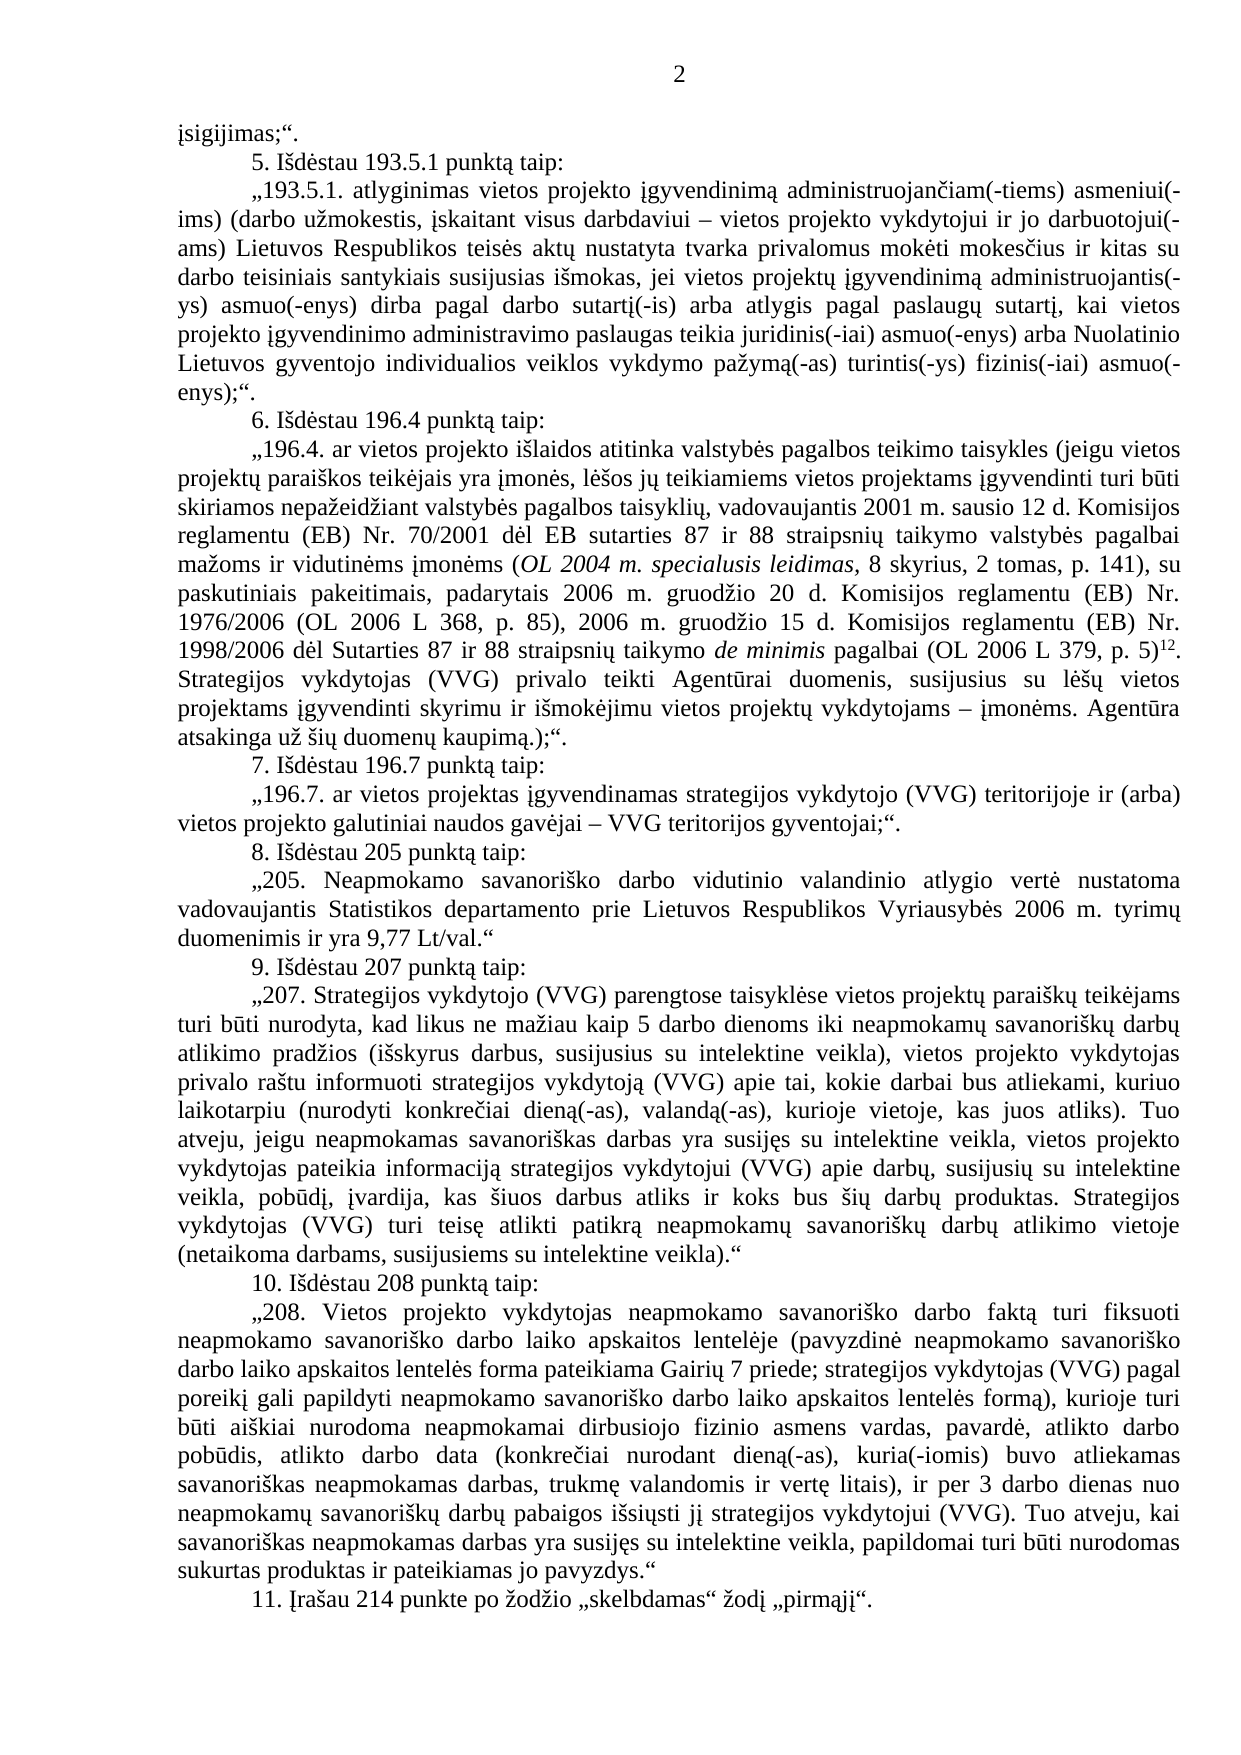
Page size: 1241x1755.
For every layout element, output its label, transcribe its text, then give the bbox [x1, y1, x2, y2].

text „205. Neapmokamo savanoriško darbo vidutinio valandinio atlygio vertė nustatoma vadovaujantis Statistikos departamento prie Lietuvos Respublikos Vyriausybės 2006 m. tyrimų duomenimis ir yra 9,77 Lt/val.“ [177, 866, 1181, 952]
text „208. Vietos projekto vykdytojas neapmokamo savanoriško darbo faktą turi fiksuoti neapmokamo savanoriško darbo laiko apskaitos lentelėje (pavyzdinė neapmokamo savanoriško darbo laiko apskaitos lentelės forma pateikiama Gairių 7 priede; strategijos vykdytojas (VVG) pagal poreikį gali papildyti neapmokamo savanoriško darbo laiko apskaitos lentelės formą), kurioje turi būti aiškiai nurodoma neapmokamai dirbusiojo fizinio asmens vardas, pavardė, atlikto darbo pobūdis, atlikto darbo data (konkrečiai nurodant dieną(-as), kuria(-iomis) buvo atliekamas savanoriškas neapmokamas darbas, trukmę valandomis ir vertę litais), ir per 3 darbo dienas nuo neapmokamų savanoriškų darbų pabaigos išsiųsti jį strategijos vykdytojui (VVG). Tuo atveju, kai savanoriškas neapmokamas darbas yra susijęs su intelektine veikla, papildomai turi būti nurodomas sukurtas produktas ir pateikiamas jo pavyzdys.“ [177, 1297, 1181, 1584]
text „196.7. ar vietos projektas įgyvendinamas strategijos vykdytojo (VVG) teritorijoje ir (arba) vietos projekto galutiniai naudos gavėjai – VVG teritorijos gyventojai;“. [177, 779, 1181, 837]
text 7. Išdėstau 196.7 punktą taip: [177, 751, 1181, 779]
text 6. Išdėstau 196.4 punktą taip: [177, 406, 1181, 434]
text „193.5.1. atlyginimas vietos projekto įgyvendinimą administruojančiam(-tiems) asmeniui(-ims) (darbo užmokestis, įskaitant visus darbdaviui – vietos projekto vykdytojui ir jo darbuotojui(-ams) Lietuvos Respublikos teisės aktų nustatyta tvarka privalomus mokėti mokesčius ir kitas su darbo teisiniais santykiais susijusias išmokas, jei vietos projektų įgyvendinimą administruojantis(-ys) asmuo(-enys) dirba pagal darbo sutartį(-is) arba atlygis pagal paslaugų sutartį, kai vietos projekto įgyvendinimo administravimo paslaugas teikia juridinis(-iai) asmuo(-enys) arba Nuolatinio Lietuvos gyventojo individualios veiklos vykdymo pažymą(-as) turintis(-ys) fizinis(-iai) asmuo(-enys);“. [177, 176, 1181, 406]
text 10. Išdėstau 208 punktą taip: [177, 1268, 1181, 1297]
text 11. Įrašau 214 punkte po žodžio „skelbdamas“ žodį „pirmąjį“. [177, 1584, 1181, 1613]
text 8. Išdėstau 205 punktą taip: [177, 837, 1181, 866]
text „207. Strategijos vykdytojo (VVG) parengtose taisyklėse vietos projektų paraiškų teikėjams turi būti nurodyta, kad likus ne mažiau kaip 5 darbo dienoms iki neapmokamų savanoriškų darbų atlikimo pradžios (išskyrus darbus, susijusius su intelektine veikla), vietos projekto vykdytojas privalo raštu informuoti strategijos vykdytoją (VVG) apie tai, kokie darbai bus atliekami, kuriuo laikotarpiu (nurodyti konkrečiai dieną(-as), valandą(-as), kurioje vietoje, kas juos atliks). Tuo atveju, jeigu neapmokamas savanoriškas darbas yra susijęs su intelektine veikla, vietos projekto vykdytojas pateikia informaciją strategijos vykdytojui (VVG) apie darbų, susijusių su intelektine veikla, pobūdį, įvardija, kas šiuos darbus atliks ir koks bus šių darbų produktas. Strategijos vykdytojas (VVG) turi teisę atlikti patikrą neapmokamų savanoriškų darbų atlikimo vietoje (netaikoma darbams, susijusiems su intelektine veikla).“ [177, 981, 1181, 1268]
text „196.4. ar vietos projekto išlaidos atitinka valstybės pagalbos teikimo taisykles (jeigu vietos projektų paraiškos teikėjais yra įmonės, lėšos jų teikiamiems vietos projektams įgyvendinti turi būti skiriamos nepažeidžiant valstybės pagalbos taisyklių, vadovaujantis 2001 m. sausio 12 d. Komisijos reglamentu (EB) Nr. 70/2001 dėl EB sutarties 87 ir 88 straipsnių taikymo valstybės pagalbai mažoms ir vidutinėms įmonėms (OL 2004 m. specialusis leidimas, 8 skyrius, 2 tomas, p. 141), su paskutiniais pakeitimais, padarytais 2006 m. gruodžio 20 d. Komisijos reglamentu (EB) Nr. 1976/2006 (OL 2006 L 368, p. 85), 2006 m. gruodžio 15 d. Komisijos reglamentu (EB) Nr. 1998/2006 dėl Sutarties 87 ir 88 straipsnių taikymo de minimis pagalbai (OL 2006 L 379, p. 5)12. Strategijos vykdytojas (VVG) privalo teikti Agentūrai duomenis, susijusius su lėšų vietos projektams įgyvendinti skyrimu ir išmokėjimu vietos projektų vykdytojams – įmonėms. Agentūra atsakinga už šių duomenų kaupimą.);“. [177, 434, 1181, 751]
text 9. Išdėstau 207 punktą taip: [177, 952, 1181, 981]
text 5. Išdėstau 193.5.1 punktą taip: [177, 147, 1181, 176]
text įsigijimas;“. [177, 118, 1181, 147]
